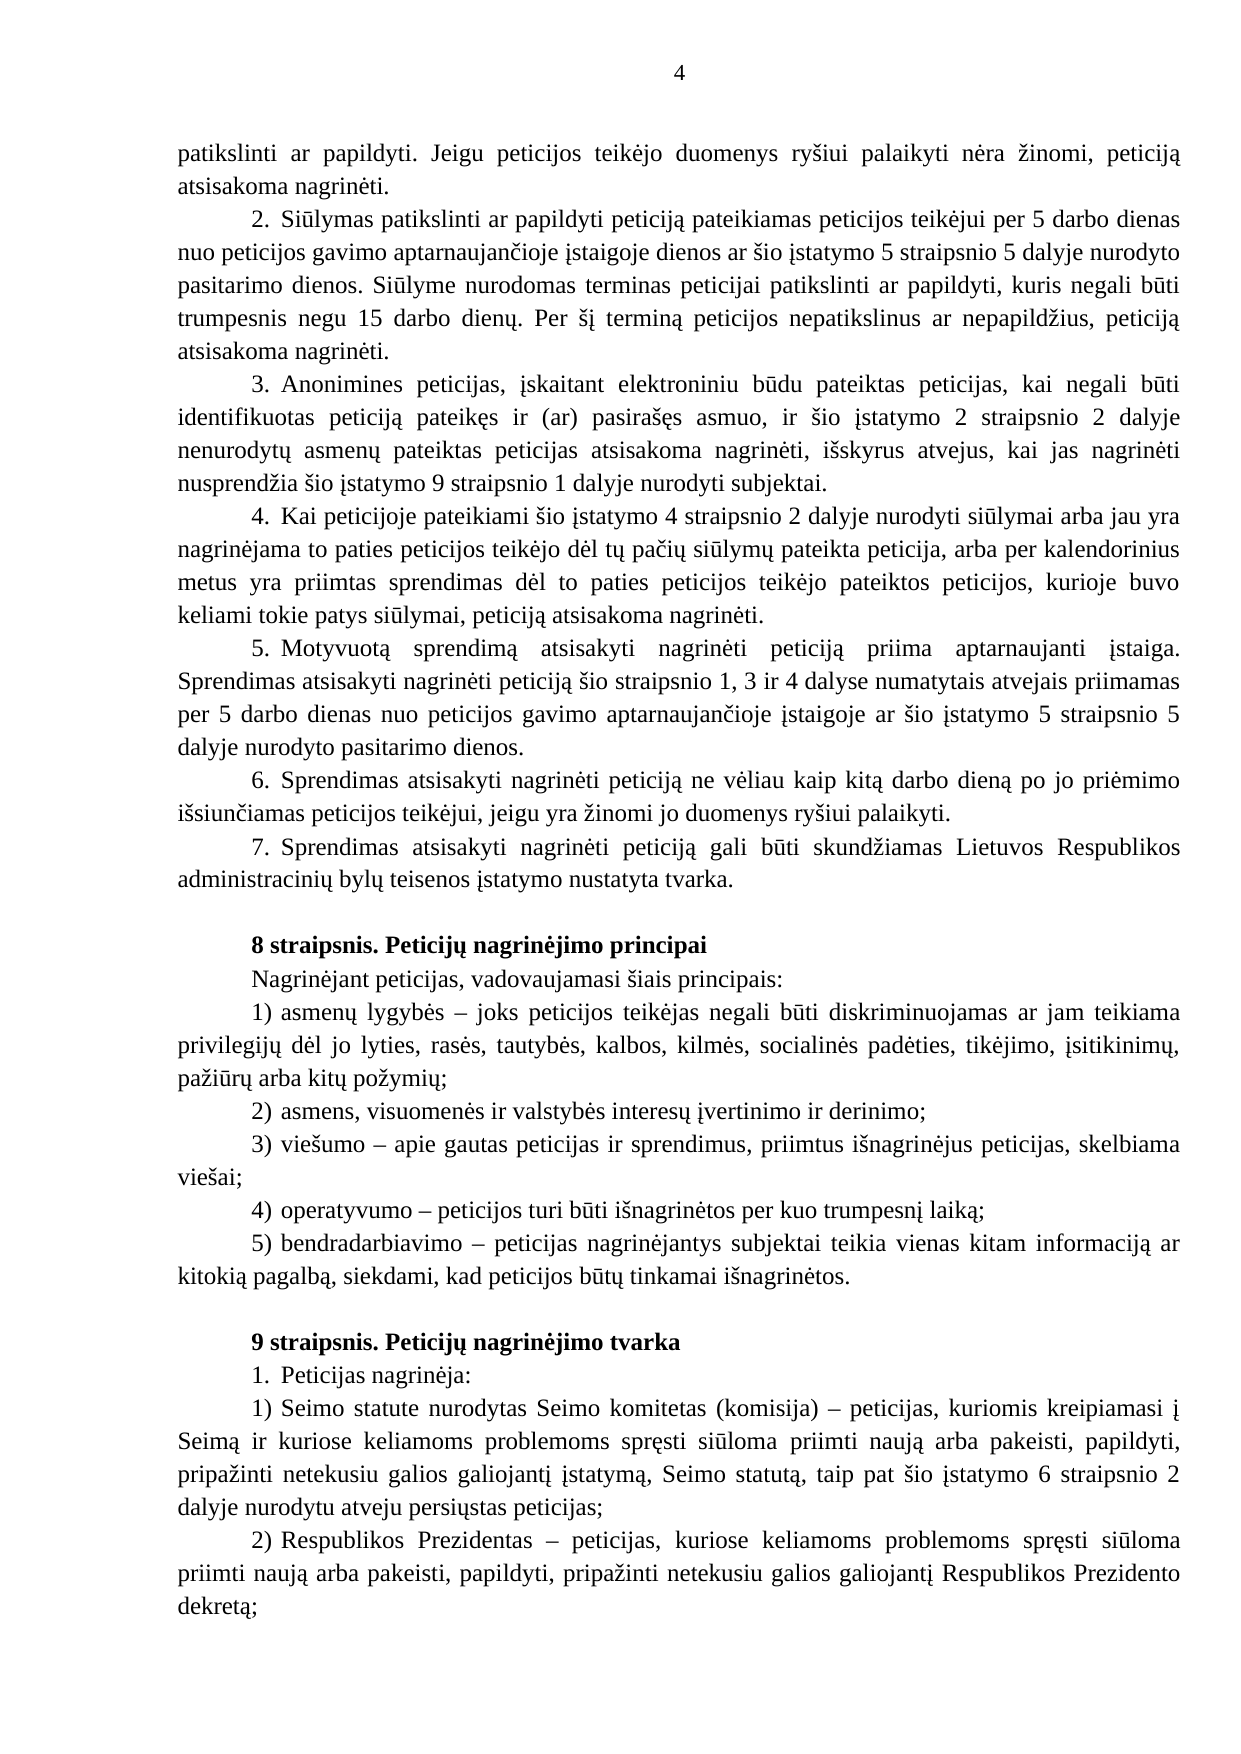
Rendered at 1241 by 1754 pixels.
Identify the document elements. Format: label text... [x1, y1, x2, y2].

text 1) asmenų lygybės – joks peticijos teikėjas negali būti diskriminuojamas ar jam teikiama privilegijų dėl jo lyties, rasės, tautybės, kalbos, kilmės, socialinės padėties, tikėjimo, įsitikinimų, pažiūrų arba kitų požymių; [177, 997, 1181, 1091]
text 2. Siūlymas patikslinti ar papildyti peticiją pateikiamas peticijos teikėjui per 5 darbo dienas nuo peticijos gavimo aptarnaujančioje įstaigoje dienos ar šio įstatymo 5 straipsnio 5 dalyje nurodyto pasitarimo dienos. Siūlyme nurodomas terminas peticijai patikslinti ar papildyti, kuris negali būti trumpesnis negu 15 darbo dienų. Per šį terminą peticijos nepatikslinus ar nepapildžius, peticiją atsisakoma nagrinėti. [177, 204, 1181, 365]
text 4. Kai peticijoje pateikiami šio įstatymo 4 straipsnio 2 dalyje nurodyti siūlymai arba jau yra nagrinėjama to paties peticijos teikėjo dėl tų pačių siūlymų pateikta peticija, arba per kalendorinius metus yra priimtas sprendimas dėl to paties peticijos teikėjo pateiktos peticijos, kurioje buvo keliami tokie patys siūlymai, peticiją atsisakoma nagrinėti. [177, 501, 1181, 629]
text Nagrinėjant peticijas, vadovaujamasi šiais principais: [177, 964, 1181, 992]
text 1) Seimo statute nurodytas Seimo komitetas (komisija) – peticijas, kuriomis kreipiamasi į Seimą ir kuriose keliamoms problemoms spręsti siūloma priimti naują arba pakeisti, papildyti, pripažinti netekusiu galios galiojantį įstatymą, Seimo statutą, taip pat šio įstatymo 6 straipsnio 2 dalyje nurodytu atveju persiųstas peticijas; [177, 1393, 1181, 1521]
text 2) asmens, visuomenės ir valstybės interesų įvertinimo ir derinimo; [177, 1096, 1181, 1124]
text patikslinti ar papildyti. Jeigu peticijos teikėjo duomenys ryšiui palaikyti nėra žinomi, peticiją atsisakoma nagrinėti. [177, 138, 1181, 200]
text 4) operatyvumo – peticijos turi būti išnagrinėtos per kuo trumpesnį laiką; [177, 1195, 1181, 1223]
text 5) bendradarbiavimo – peticijas nagrinėjantys subjektai teikia vienas kitam informaciją ar kitokią pagalbą, siekdami, kad peticijos būtų tinkamai išnagrinėtos. [177, 1228, 1181, 1289]
text 3. Anonimines peticijas, įskaitant elektroniniu būdu pateiktas peticijas, kai negali būti identifikuotas peticiją pateikęs ir (ar) pasirašęs asmuo, ir šio įstatymo 2 straipsnio 2 dalyje nenurodytų asmenų pateiktas peticijas atsisakoma nagrinėti, išskyrus atvejus, kai jas nagrinėti nusprendžia šio įstatymo 9 straipsnio 1 dalyje nurodyti subjektai. [177, 369, 1181, 497]
text 5. Motyvuotą sprendimą atsisakyti nagrinėti peticiją priima aptarnaujanti įstaiga. Sprendimas atsisakyti nagrinėti peticiją šio straipsnio 1, 3 ir 4 dalyse numatytais atvejais priimamas per 5 darbo dienas nuo peticijos gavimo aptarnaujančioje įstaigoje ar šio įstatymo 5 straipsnio 5 dalyje nurodyto pasitarimo dienos. [177, 633, 1181, 761]
text 7. Sprendimas atsisakyti nagrinėti peticiją gali būti skundžiamas Lietuvos Respublikos administracinių bylų teisenos įstatymo nustatyta tvarka. [177, 832, 1181, 893]
text 2) Respublikos Prezidentas – peticijas, kuriose keliamoms problemoms spręsti siūloma priimti naują arba pakeisti, papildyti, pripažinti netekusiu galios galiojantį Respublikos Prezidento dekretą; [177, 1525, 1181, 1620]
text 8 straipsnis. Peticijų nagrinėjimo principai [177, 931, 1181, 959]
text 3) viešumo – apie gautas peticijas ir sprendimus, priimtus išnagrinėjus peticijas, skelbiama viešai; [177, 1129, 1181, 1191]
text 9 straipsnis. Peticijų nagrinėjimo tvarka [177, 1327, 1181, 1356]
text 6. Sprendimas atsisakyti nagrinėti peticiją ne vėliau kaip kitą darbo dieną po jo priėmimo išsiunčiamas peticijos teikėjui, jeigu yra žinomi jo duomenys ryšiui palaikyti. [177, 766, 1181, 827]
text 1. Peticijas nagrinėja: [177, 1360, 1181, 1389]
